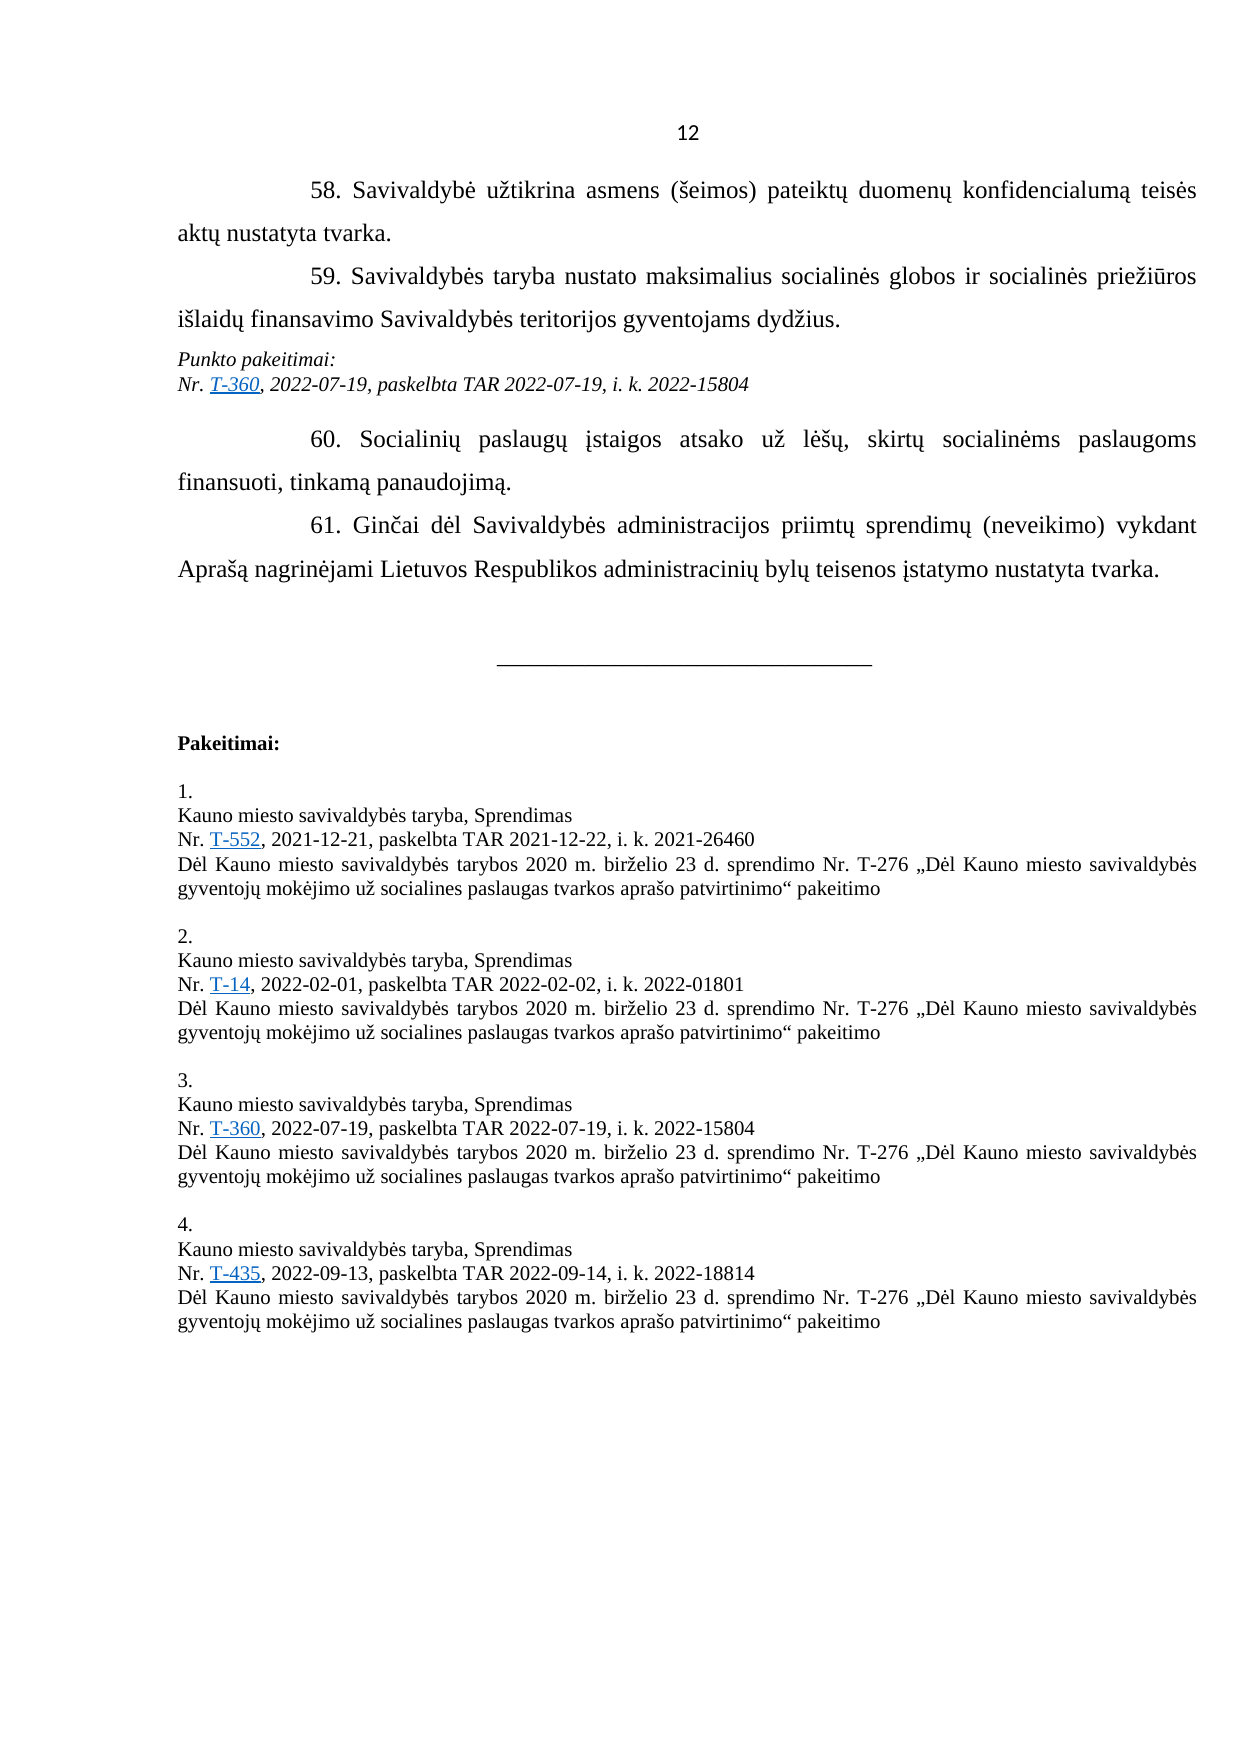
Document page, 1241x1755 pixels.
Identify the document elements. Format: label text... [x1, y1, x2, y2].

text Kauno miesto savivaldybės taryba, Sprendimas [177, 948, 1198, 972]
text 3. [177, 1068, 1198, 1092]
text Pakeitimai: [177, 731, 1198, 755]
text Kauno miesto savivaldybės taryba, Sprendimas [177, 803, 1198, 827]
text Nr. T-360, 2022-07-19, paskelbta TAR 2022-07-19, i. k. 2022-15804 [177, 371, 1198, 396]
text 58. Savivaldybė užtikrina asmens (šeimos) pateiktų duomenų konfidencialumą teisės aktų nustatyta tvarka. [177, 175, 1198, 247]
text 61. Ginčai dėl Savivaldybės administracijos priimtų sprendimų (neveikimo) vykdant Aprašą nagrinėjami Lietuvos Respublikos administracinių bylų teisenos įstatymo nustatyta tvarka. [177, 511, 1198, 582]
text Dėl Kauno miesto savivaldybės tarybos 2020 m. birželio 23 d. sprendimo Nr. T-276 „Dėl Kauno miesto savivaldybės gyventojų mokėjimo už socialines paslaugas tvarkos aprašo patvirtinimo“ pakeitimo [177, 851, 1198, 899]
text Kauno miesto savivaldybės taryba, Sprendimas [177, 1236, 1198, 1261]
text Dėl Kauno miesto savivaldybės tarybos 2020 m. birželio 23 d. sprendimo Nr. T-276 „Dėl Kauno miesto savivaldybės gyventojų mokėjimo už socialines paslaugas tvarkos aprašo patvirtinimo“ pakeitimo [177, 1284, 1198, 1333]
text Nr. T-552, 2021-12-21, paskelbta TAR 2021-12-22, i. k. 2021-26460 [177, 827, 1198, 851]
text Punkto pakeitimai: [177, 347, 1198, 371]
text Nr. T-435, 2022-09-13, paskelbta TAR 2022-09-14, i. k. 2022-18814 [177, 1261, 1198, 1284]
text 1. [177, 779, 1198, 803]
text Kauno miesto savivaldybės taryba, Sprendimas [177, 1092, 1198, 1116]
text 60. Socialinių paslaugų įstaigos atsako už lėšų, skirtų socialinėms paslaugoms finansuoti, tinkamą panaudojimą. [177, 424, 1198, 496]
text Nr. T-14, 2022-02-01, paskelbta TAR 2022-02-02, i. k. 2022-01801 [177, 972, 1198, 996]
text Dėl Kauno miesto savivaldybės tarybos 2020 m. birželio 23 d. sprendimo Nr. T-276 „Dėl Kauno miesto savivaldybės gyventojų mokėjimo už socialines paslaugas tvarkos aprašo patvirtinimo“ pakeitimo [177, 1140, 1198, 1188]
text 59. Savivaldybės taryba nustato maksimalius socialinės globos ir socialinės priežiūros išlaidų finansavimo Savivaldybės teritorijos gyventojams dydžius. [177, 261, 1198, 333]
text ______________________________ [177, 640, 1198, 669]
text Dėl Kauno miesto savivaldybės tarybos 2020 m. birželio 23 d. sprendimo Nr. T-276 „Dėl Kauno miesto savivaldybės gyventojų mokėjimo už socialines paslaugas tvarkos aprašo patvirtinimo“ pakeitimo [177, 996, 1198, 1044]
text 4. [177, 1212, 1198, 1236]
text 2. [177, 924, 1198, 948]
text Nr. T-360, 2022-07-19, paskelbta TAR 2022-07-19, i. k. 2022-15804 [177, 1116, 1198, 1140]
